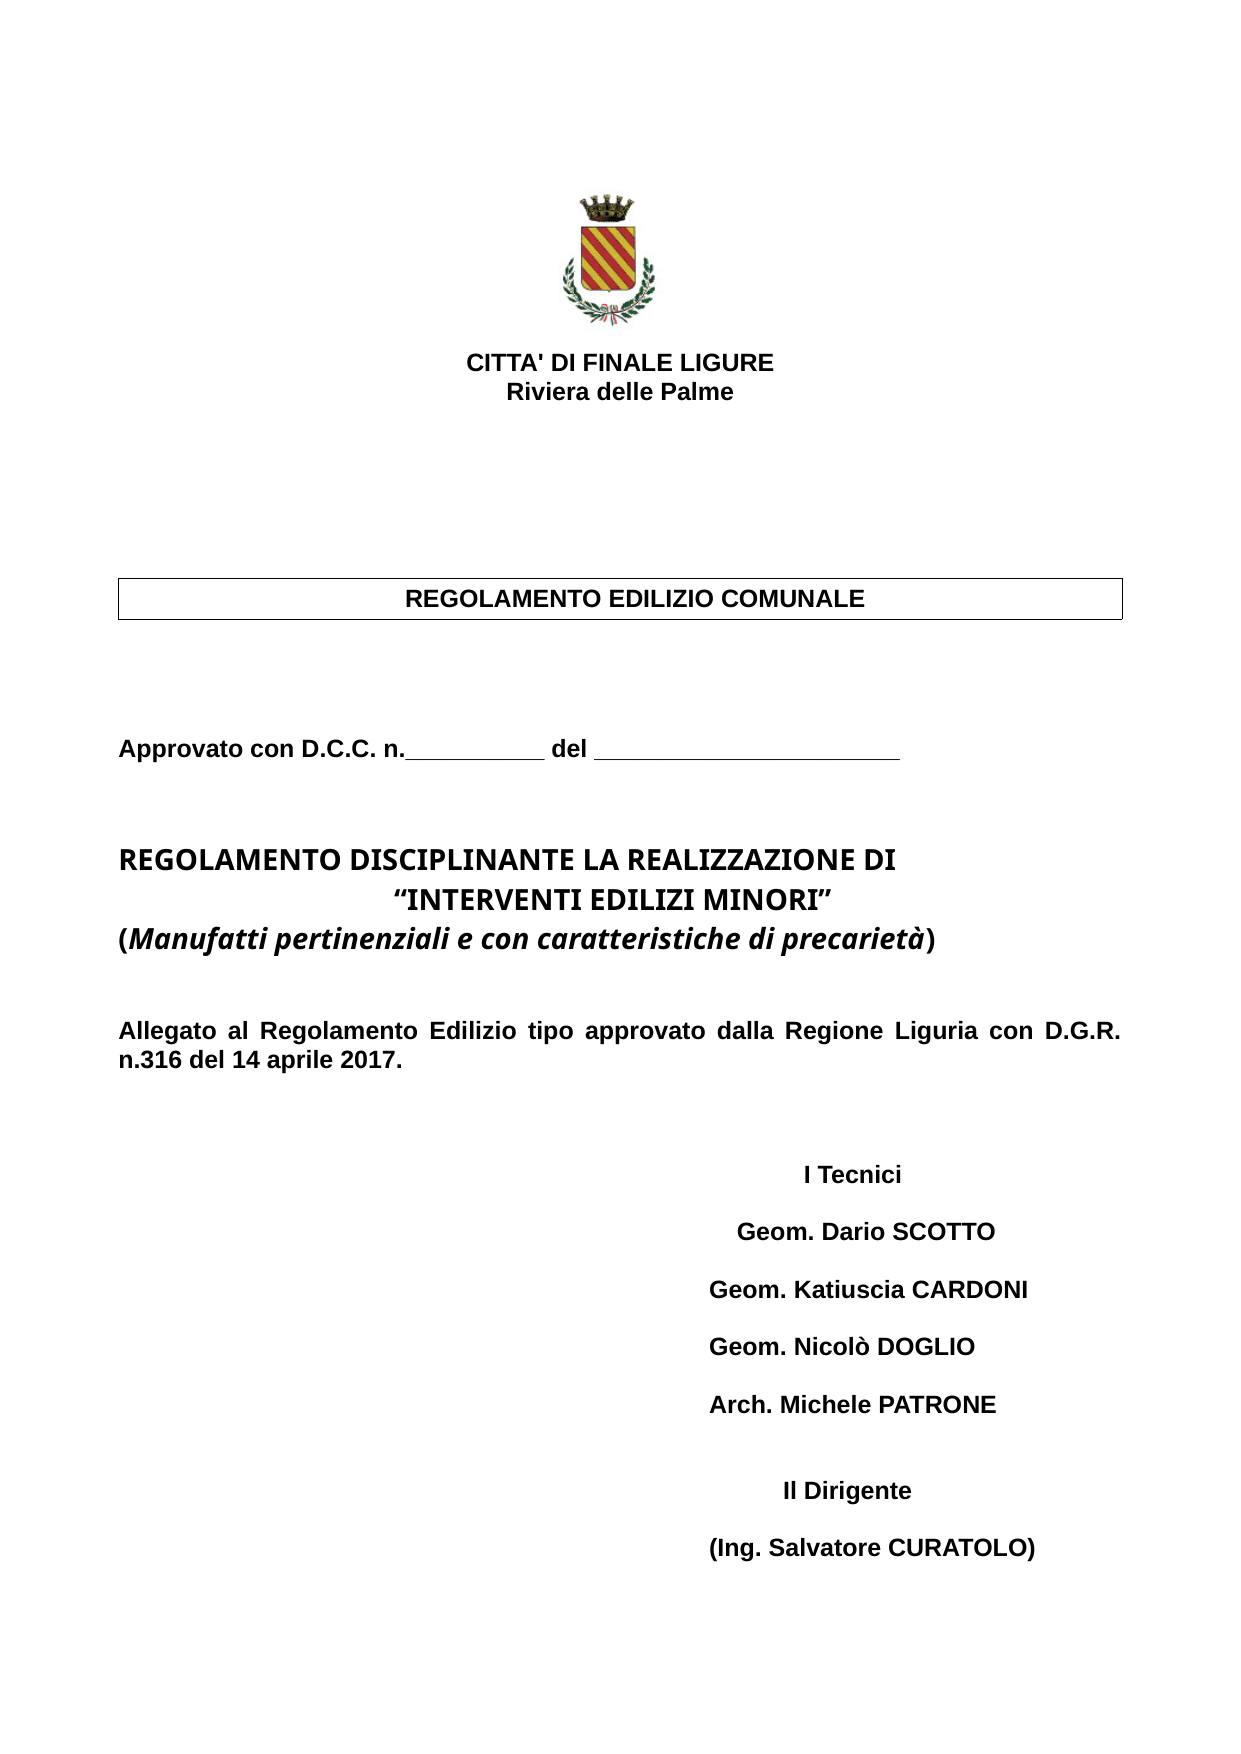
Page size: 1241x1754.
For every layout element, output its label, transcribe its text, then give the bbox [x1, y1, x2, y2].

text Geom. Katiuscia CARDONI [118, 1274, 1122, 1303]
text Il Dirigente [118, 1476, 1122, 1504]
text Arch. Michele PATRONE [118, 1389, 1122, 1418]
text Geom. Nicolò DOGLIO [118, 1332, 1122, 1361]
subtitle CITTA' DI FINALE LIGURE [118, 348, 1122, 377]
text “INTERVENTI EDILIZI MINORI” [118, 879, 1107, 918]
table_header REGOLAMENTO EDILIZIO COMUNALE [119, 579, 1122, 618]
subtitle Riviera delle Palme [118, 377, 1122, 406]
text (Ing. Salvatore CURATOLO) [118, 1533, 1122, 1562]
text I Tecnici [118, 1159, 1122, 1188]
text REGOLAMENTO DISCIPLINANTE LA REALIZZAZIONE DI [118, 839, 1122, 879]
text (Manufatti pertinenziali e con caratteristiche di precarietà) [118, 919, 1122, 958]
text Geom. Dario SCOTTO [118, 1217, 1122, 1246]
text Approvato con D.C.C. n.__________ del ______________________ [118, 733, 1122, 762]
text Allegato al Regolamento Edilizio tipo approvato dalla Regione Liguria con D.G.R. n.316 del 14 aprile 2017. [118, 1016, 1122, 1073]
